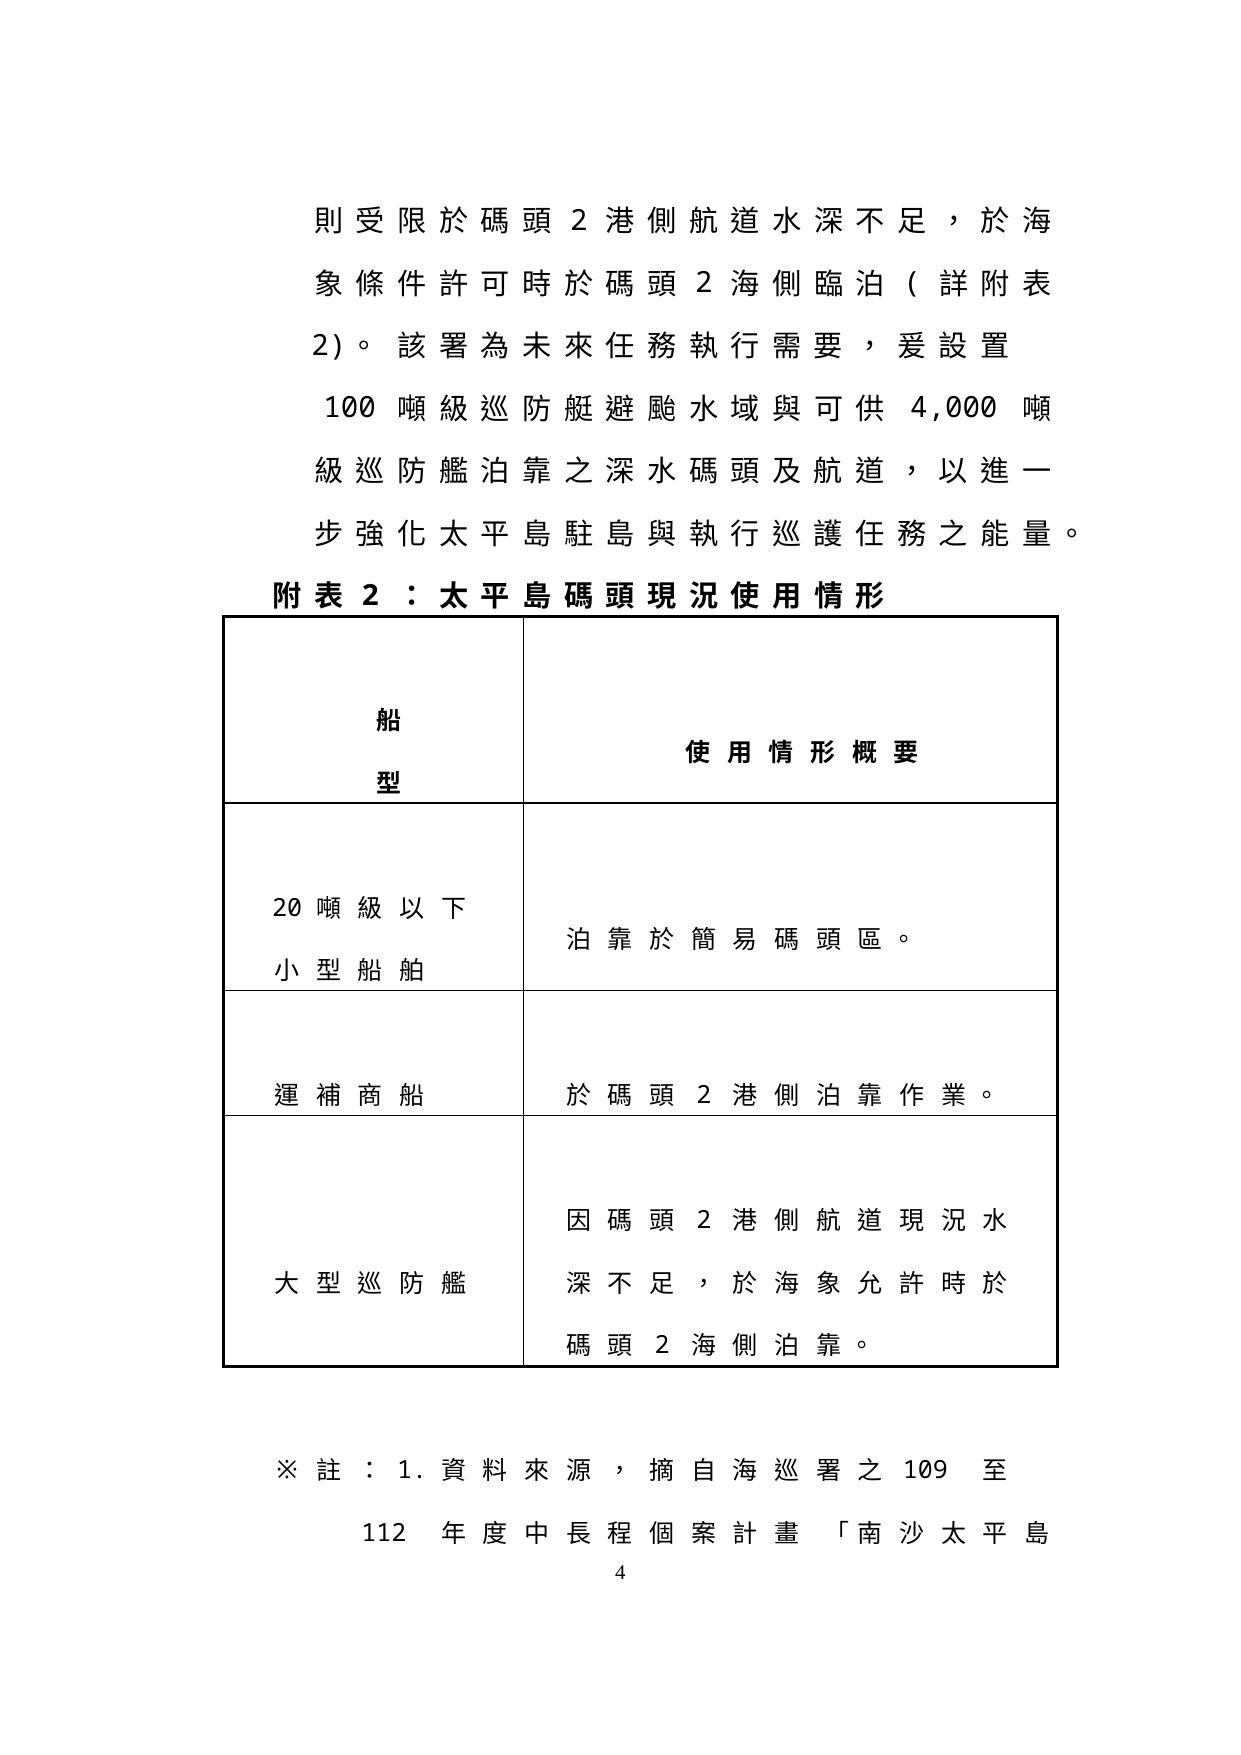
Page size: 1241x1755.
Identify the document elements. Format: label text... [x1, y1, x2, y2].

table_cell 泊靠於簡易碼頭區。 [524, 804, 1056, 990]
text 附表2：太平島碼頭現況使用情形 [242, 552, 1074, 615]
text 太平島現有簡易碼頭、碼頭1及碼頭2(分為港側及海側)共3個碼頭，20噸級以下小型船舶主要停靠於簡易碼頭處，碼頭2主要供中大型船舶運補(港側)或任務期間臨泊(海側)使用，而大型巡防艦則受限於碼頭2港側航道水深不足，於海象條件許可時於碼頭2海側臨泊(詳附表2)。該署為未來任務執行需要，爰設置100噸級巡防艇避颱水域與可供4,000噸級巡防艦泊靠之深水碼頭及航道，以進一步強化太平島駐島與執行巡護任務之能量。 [301, 177, 1058, 552]
text ※註：1.資料來源，摘自海巡署之109 至 112 年度中長程個案計畫「南沙太平島 [245, 1427, 1058, 1552]
table_header 使用情形概要 [524, 618, 1056, 802]
table_cell 於碼頭2港側泊靠作業。 [524, 991, 1056, 1115]
table_cell 大型巡防艦 [225, 1116, 523, 1365]
table_header 船 型 [225, 618, 523, 802]
table_cell 因碼頭2港側航道現況水深不足，於海象允許時於碼頭2海側泊靠。 [524, 1116, 1056, 1365]
table_cell 運補商船 [225, 991, 523, 1115]
table_cell 20噸級以下小型船舶 [225, 804, 523, 990]
